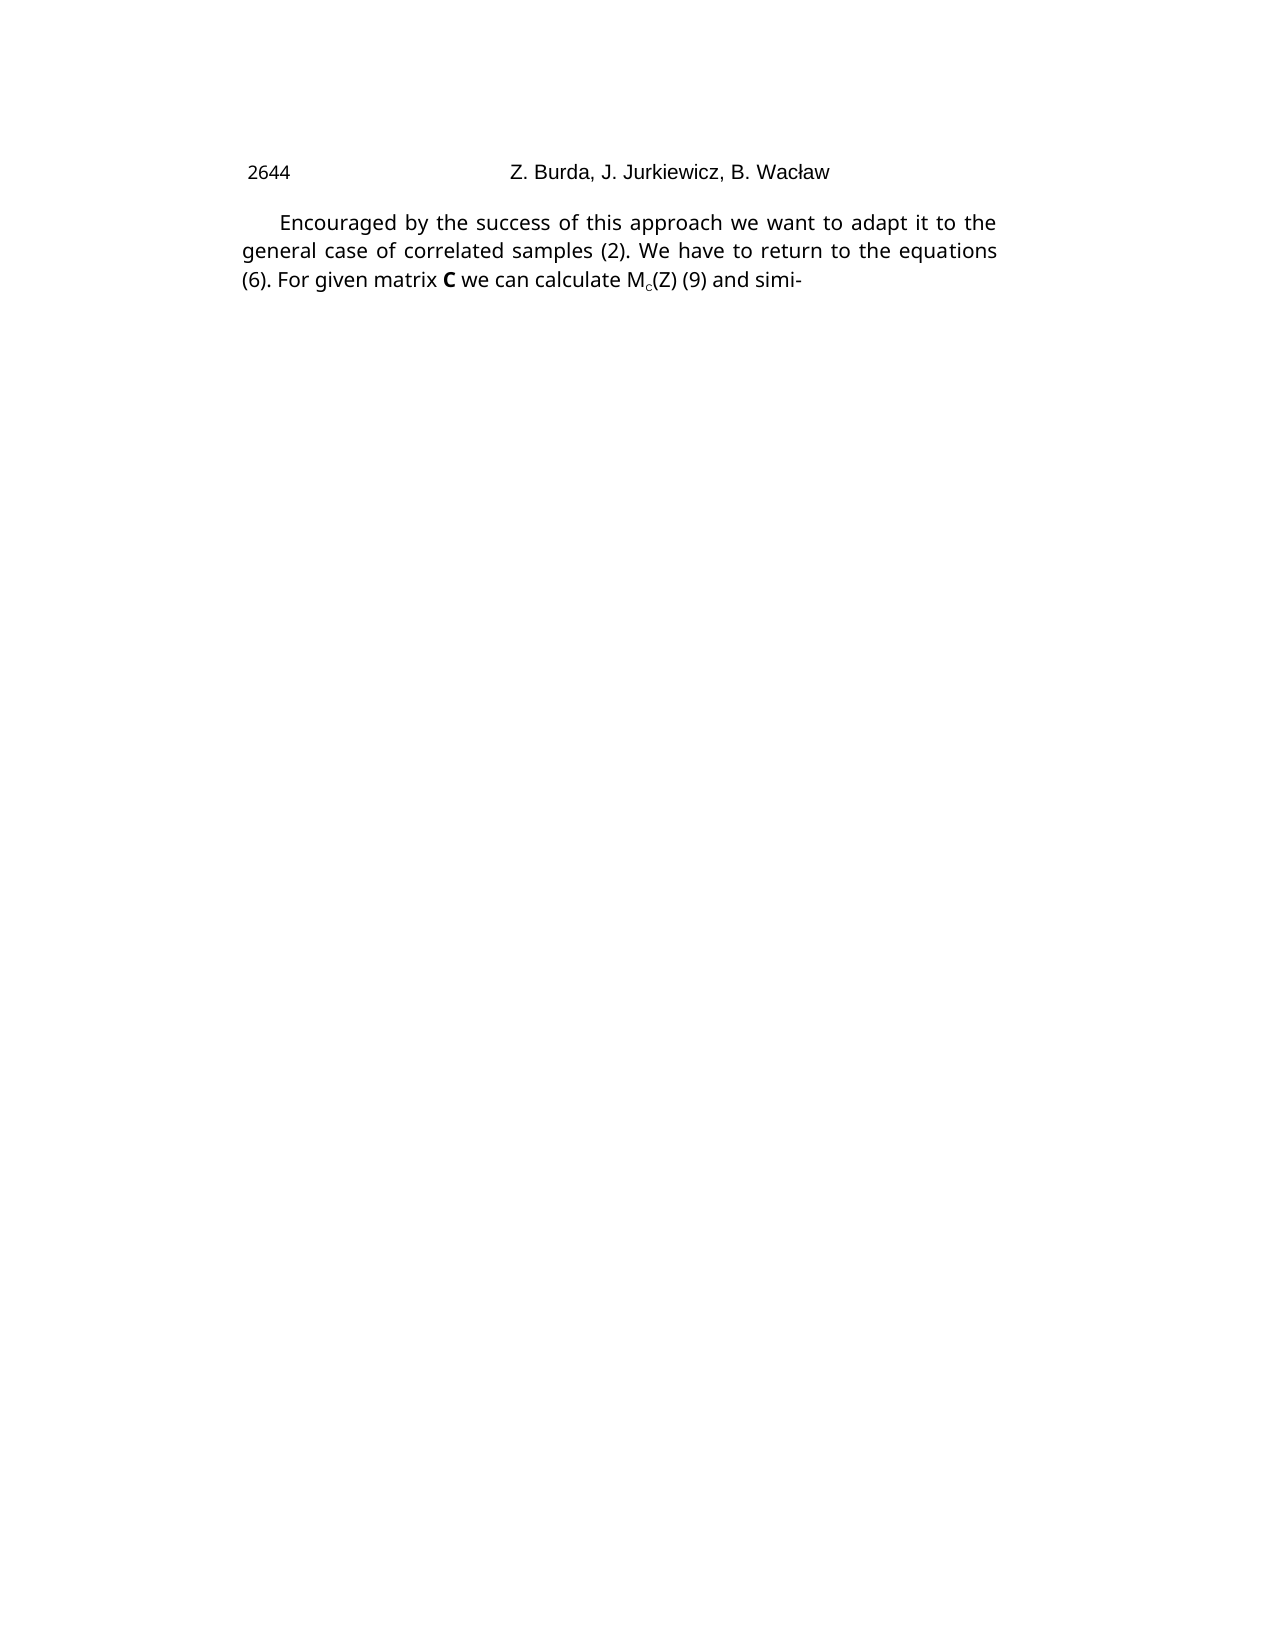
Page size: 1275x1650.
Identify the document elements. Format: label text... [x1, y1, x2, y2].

text Encouraged by the success of this approach we want to adapt it to the general case of correlated samples (2). We have to return to the equa­tions (6). For given matrix C we can calculate MC(Z) (9) and simi- [242, 208, 997, 294]
